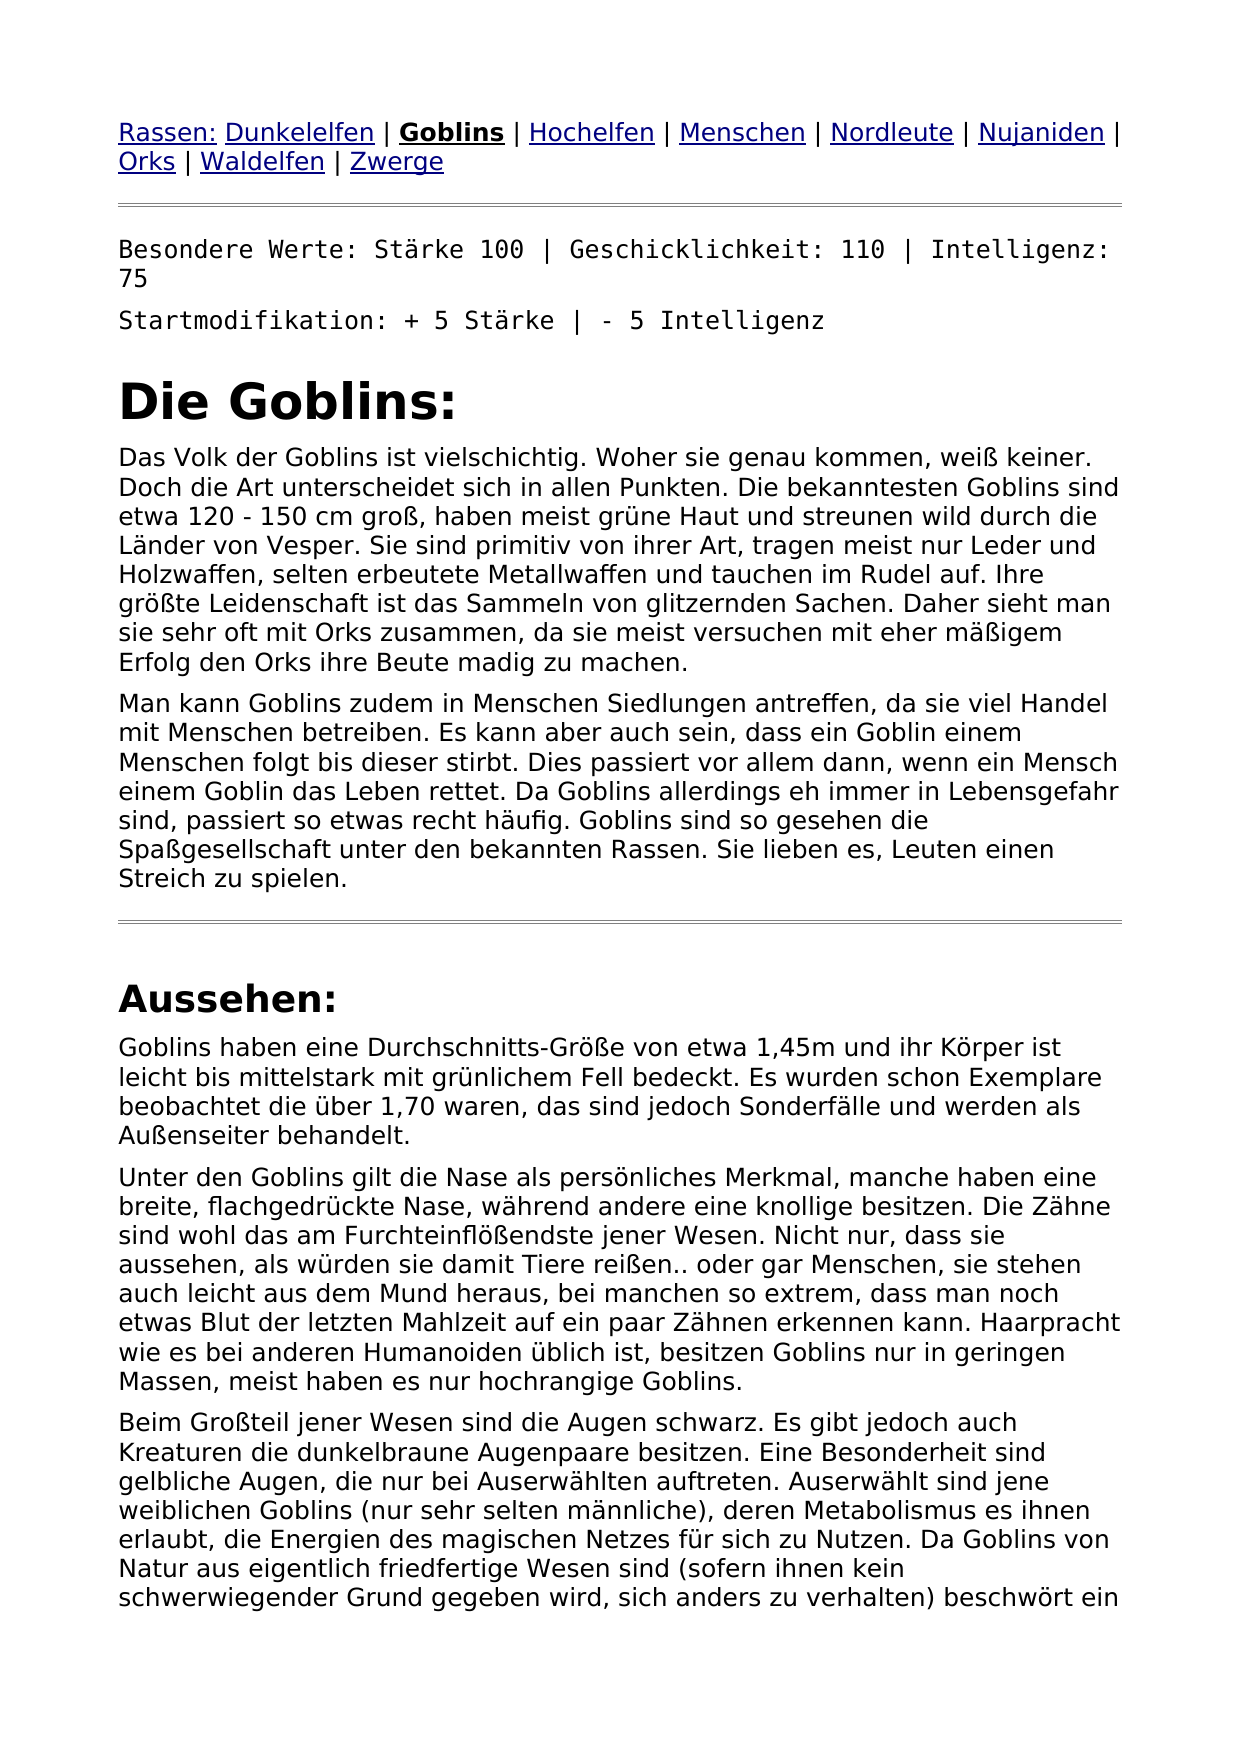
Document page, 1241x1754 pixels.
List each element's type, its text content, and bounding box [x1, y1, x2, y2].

text Beim Großteil jener Wesen sind die Augen schwarz. Es gibt jedoch auch Kreaturen die dunkelbraune Augenpaare besitzen. Eine Besonderheit sind gelbliche Augen, die nur bei Auserwählten auftreten. Auserwählt sind jene weiblichen Goblins (nur sehr selten männliche), deren Metabolismus es ihnen erlaubt, die Energien des magischen Netzes für sich zu Nutzen. Da Goblins von Natur aus eigentlich friedfertige Wesen sind (sofern ihnen kein schwerwiegender Grund gegeben wird, sich anders zu verhalten) beschwört ein [118, 1408, 1122, 1613]
text Das Volk der Goblins ist vielschichtig. Woher sie genau kommen, weiß keiner. Doch die Art unterscheidet sich in allen Punkten. Die bekanntesten Goblins sind etwa 120 - 150 cm groß, haben meist grüne Haut und streunen wild durch die Länder von Vesper. Sie sind primitiv von ihrer Art, tragen meist nur Leder und Holzwaffen, selten erbeutete Metallwaffen und tauchen im Rudel auf. Ihre größte Leidenschaft ist das Sammeln von glitzernden Sachen. Daher sieht man sie sehr oft mit Orks zusammen, da sie meist versuchen mit eher mäßigem Erfolg den Orks ihre Beute madig zu machen. [118, 443, 1122, 677]
subtitle Die Goblins: [118, 373, 1122, 431]
text Goblins haben eine Durchschnitts-Größe von etwa 1,45m und ihr Körper ist leicht bis mittelstark mit grünlichem Fell bedeckt. Es wurden schon Exemplare beobachtet die über 1,70 waren, das sind jedoch Sonderfälle und werden als Außenseiter behandelt. [118, 1033, 1122, 1150]
text Unter den Goblins gilt die Nase als persönliches Merkmal, manche haben eine breite, flachgedrückte Nase, während andere eine knollige besitzen. Die Zähne sind wohl das am Furchteinflößendste jener Wesen. Nicht nur, dass sie aussehen, als würden sie damit Tiere reißen.. oder gar Menschen, sie stehen auch leicht aus dem Mund heraus, bei manchen so extrem, dass man noch etwas Blut der letzten Mahlzeit auf ein paar Zähnen erkennen kann. Haarpracht wie es bei anderen Humanoiden üblich ist, besitzen Goblins nur in geringen Massen, meist haben es nur hochrangige Goblins. [118, 1163, 1122, 1396]
text Rassen: Dunkelelfen | Goblins | Hochelfen | Menschen | Nordleute | Nujaniden | Orks | Waldelfen | Zwerge [118, 118, 1122, 176]
text Besondere Werte: Stärke 100 | Geschicklichkeit: 110 | Intelligenz: 75 [118, 235, 1122, 294]
text Startmodifikation: + 5 Stärke | - 5 Intelligenz [118, 306, 1122, 335]
text Man kann Goblins zudem in Menschen Siedlungen antreffen, da sie viel Handel mit Menschen betreiben. Es kann aber auch sein, dass ein Goblin einem Menschen folgt bis dieser stirbt. Dies passiert vor allem dann, wenn ein Mensch einem Goblin das Leben rettet. Da Goblins allerdings eh immer in Lebensgefahr sind, passiert so etwas recht häufig. Goblins sind so gesehen die Spaßgesellschaft unter den bekannten Rassen. Sie lieben es, Leuten einen Streich zu spielen. [118, 689, 1122, 893]
subtitle Aussehen: [118, 977, 1122, 1021]
